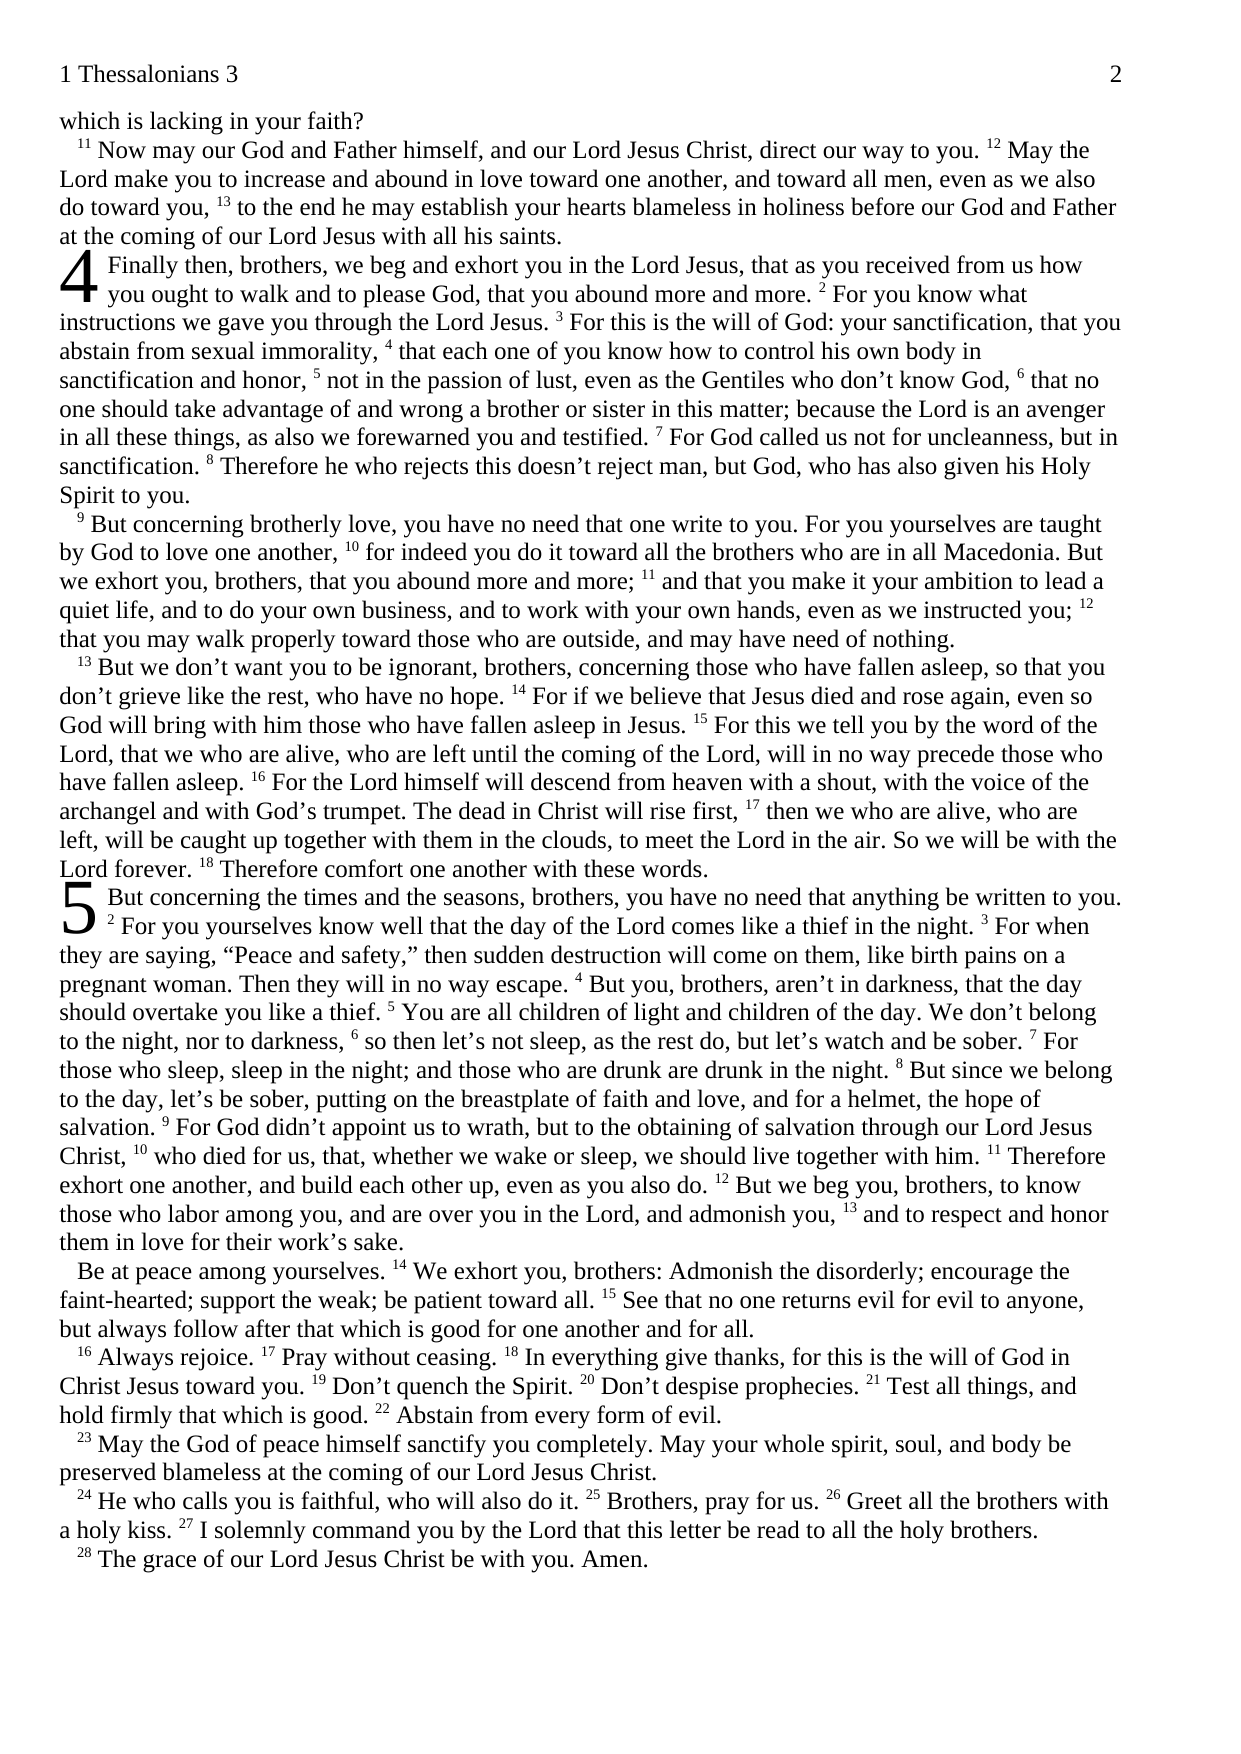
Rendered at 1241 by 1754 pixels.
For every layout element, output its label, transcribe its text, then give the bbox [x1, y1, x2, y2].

text 4Finally then, brothers, we beg and exhort you in the Lord Jesus, that as you received from us how you ought to walk and to please God, that you abound more and more. 2 For you know what instructions we gave you through the Lord Jesus. 3 For this is the will of God: your sanctification, that you abstain from sexual immorality, 4 that each one of you know how to control his own body in sanctification and honor, 5 not in the passion of lust, even as the Gentiles who don’t know God, 6 that no one should take advantage of and wrong a brother or sister in this matter; because the Lord is an avenger in all these things, as also we forewarned you and testified. 7 For God called us not for uncleanness, but in sanctification. 8 Therefore he who rejects this doesn’t reject man, but God, who has also given his Holy Spirit to you. [59, 250, 1122, 509]
text 11 Now may our God and Father himself, and our Lord Jesus Christ, direct our way to you. 12 May the Lord make you to increase and abound in love toward one another, and toward all men, even as we also do toward you, 13 to the end he may establish your hearts blameless in holiness before our God and Father at the coming of our Lord Jesus with all his saints. [59, 135, 1122, 250]
text Be at peace among yourselves. 14 We exhort you, brothers: Admonish the disorderly; encourage the faint-hearted; support the weak; be patient toward all. 15 See that no one returns evil for evil to anyone, but always follow after that which is good for one another and for all. [59, 1256, 1122, 1342]
text 23 May the God of peace himself sanctify you completely. May your whole spirit, soul, and body be preserved blameless at the coming of our Lord Jesus Christ. [59, 1429, 1122, 1486]
text 3Therefore when we couldn’t stand it any longer, we thought it good to be left behind at Athens alone, 2 and sent Timothy, our brother and God’s servant in the Good News of Christ, to establish you, and to comfort you concerning your faith, 3 that no one would be moved by these afflictions. For you know that we are appointed to this task. 4 For most certainly, when we were with you, we told you beforehand that we are to suffer affliction, even as it happened, and you know. 5 For this cause I also, when I couldn’t stand it any longer, sent that I might know your faith, for fear that by any means the tempter had tempted you, and our labor would have been in vain. 6 But when Timothy came just now to us from you, and brought us glad news of your faith and love, and that you have good memories of us always, longing to see us, even as we also long to see you, 7 for this cause, brothers, we were comforted over you in all our distress and affliction through your faith. 8 For now we live, if you stand fast in the Lord. 9 For what thanksgiving can we render again to God for you, for all the joy with which we rejoice for your sakes before our God, 10 night and day praying exceedingly that we may see your face, and may perfect that which is lacking in your faith? [59, 106, 1122, 135]
text 16 Always rejoice. 17 Pray without ceasing. 18 In everything give thanks, for this is the will of God in Christ Jesus toward you. 19 Don’t quench the Spirit. 20 Don’t despise prophecies. 21 Test all things, and hold firmly that which is good. 22 Abstain from every form of evil. [59, 1342, 1122, 1429]
text 13 But we don’t want you to be ignorant, brothers, concerning those who have fallen asleep, so that you don’t grieve like the rest, who have no hope. 14 For if we believe that Jesus died and rose again, even so God will bring with him those who have fallen asleep in Jesus. 15 For this we tell you by the word of the Lord, that we who are alive, who are left until the coming of the Lord, will in no way precede those who have fallen asleep. 16 For the Lord himself will descend from heaven with a shout, with the voice of the archangel and with God’s trumpet. The dead in Christ will rise first, 17 then we who are alive, who are left, will be caught up together with them in the clouds, to meet the Lord in the air. So we will be with the Lord forever. 18 Therefore comfort one another with these words. [59, 652, 1122, 882]
text 28 The grace of our Lord Jesus Christ be with you. Amen. [59, 1544, 1122, 1572]
text 5But concerning the times and the seasons, brothers, you have no need that anything be written to you. 2 For you yourselves know well that the day of the Lord comes like a thief in the night. 3 For when they are saying, “Peace and safety,” then sudden destruction will come on them, like birth pains on a pregnant woman. Then they will in no way escape. 4 But you, brothers, aren’t in darkness, that the day should overtake you like a thief. 5 You are all children of light and children of the day. We don’t belong to the night, nor to darkness, 6 so then let’s not sleep, as the rest do, but let’s watch and be sober. 7 For those who sleep, sleep in the night; and those who are drunk are drunk in the night. 8 But since we belong to the day, let’s be sober, putting on the breastplate of faith and love, and for a helmet, the hope of salvation. 9 For God didn’t appoint us to wrath, but to the obtaining of salvation through our Lord Jesus Christ, 10 who died for us, that, whether we wake or sleep, we should live together with him. 11 Therefore exhort one another, and build each other up, even as you also do. 12 But we beg you, brothers, to know those who labor among you, and are over you in the Lord, and admonish you, 13 and to respect and honor them in love for their work’s sake. [59, 882, 1122, 1256]
text 24 He who calls you is faithful, who will also do it. 25 Brothers, pray for us. 26 Greet all the brothers with a holy kiss. 27 I solemnly command you by the Lord that this letter be read to all the holy brothers. [59, 1486, 1122, 1544]
text 9 But concerning brotherly love, you have no need that one write to you. For you yourselves are taught by God to love one another, 10 for indeed you do it toward all the brothers who are in all Macedonia. But we exhort you, brothers, that you abound more and more; 11 and that you make it your ambition to lead a quiet life, and to do your own business, and to work with your own hands, even as we instructed you; 12 that you may walk properly toward those who are outside, and may have need of nothing. [59, 509, 1122, 652]
